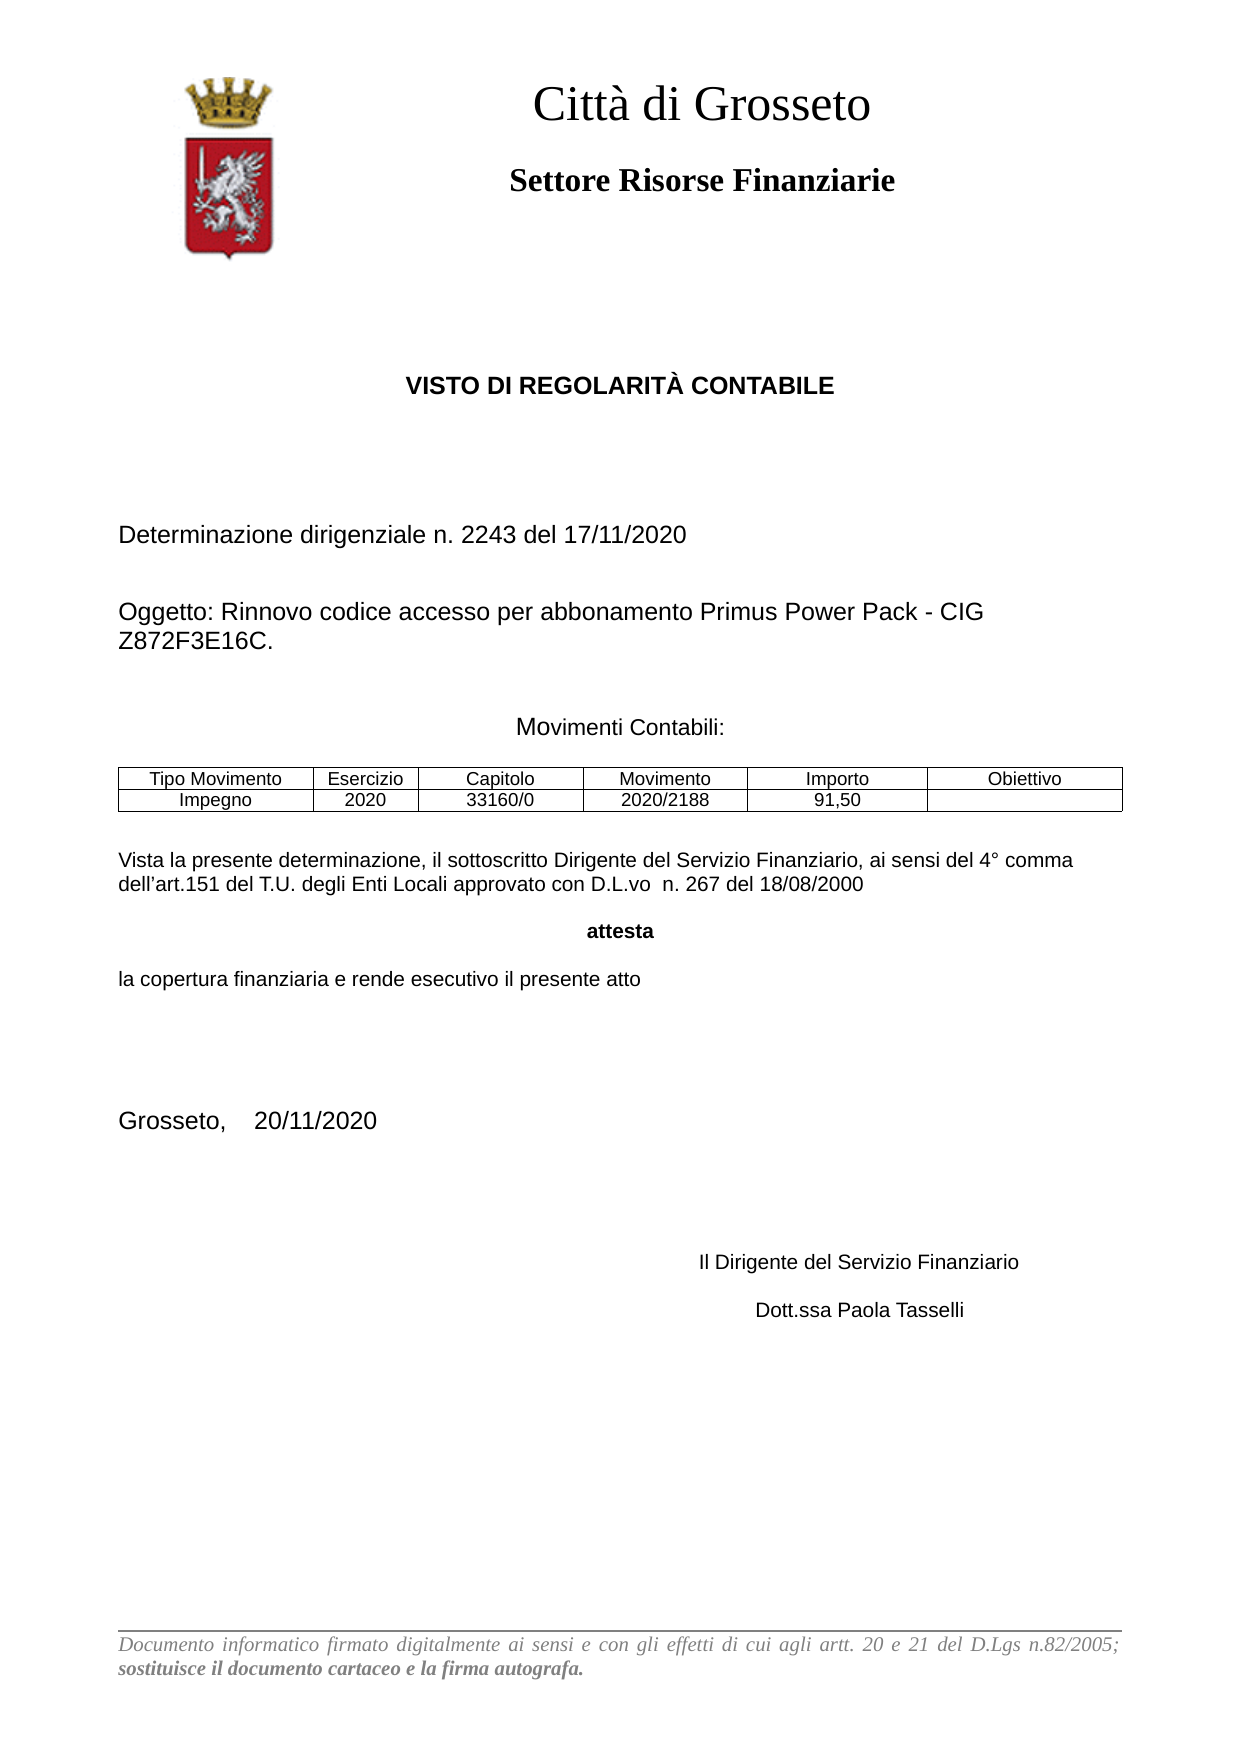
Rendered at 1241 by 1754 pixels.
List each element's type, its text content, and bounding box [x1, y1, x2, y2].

table_header 2020/2188 [584, 790, 747, 811]
table_header [928, 790, 1122, 811]
text Il Dirigente del Servizio Finanziario [118, 1250, 1122, 1274]
text Città di Grosseto [118, 74, 1122, 131]
table_header 2020 [314, 790, 418, 811]
table_header 33160/0 [419, 790, 583, 811]
table_header Tipo Movimento [119, 768, 313, 789]
table_header Esercizio [314, 768, 418, 789]
table_header Capitolo [419, 768, 583, 789]
text Dott.ssa Paola Tasselli [118, 1298, 1122, 1322]
table_header Impegno [119, 790, 313, 811]
text attesta [118, 919, 1122, 943]
table_header Movimento [584, 768, 747, 789]
table_header Importo [748, 768, 927, 789]
text Grosseto, 20/11/2020 [118, 1106, 1122, 1135]
text la copertura finanziaria e rende esecutivo il presente atto [118, 967, 1122, 991]
text Vista la presente determinazione, il sottoscritto Dirigente del Servizio Finanziario, ai sensi del 4° comma dell’art.151 del T.U. degli Enti Locali approvato con D.L.vo n. 267 del 18/08/2000 [118, 847, 1122, 895]
table_header 91,50 [748, 790, 927, 811]
subtitle Determinazione dirigenziale n. 2243 del 17/11/2020 [118, 520, 1122, 549]
text Movimenti Contabili: [118, 712, 1122, 741]
text VISTO DI REGOLARITÀ CONTABILE [118, 371, 1122, 400]
text Oggetto: Rinnovo codice accesso per abbonamento Primus Power Pack - CIG Z872F3E16C. [118, 597, 1122, 655]
table_header Obiettivo [928, 768, 1122, 789]
text Settore Risorse Finanziarie [283, 160, 1122, 198]
text [118, 160, 169, 198]
